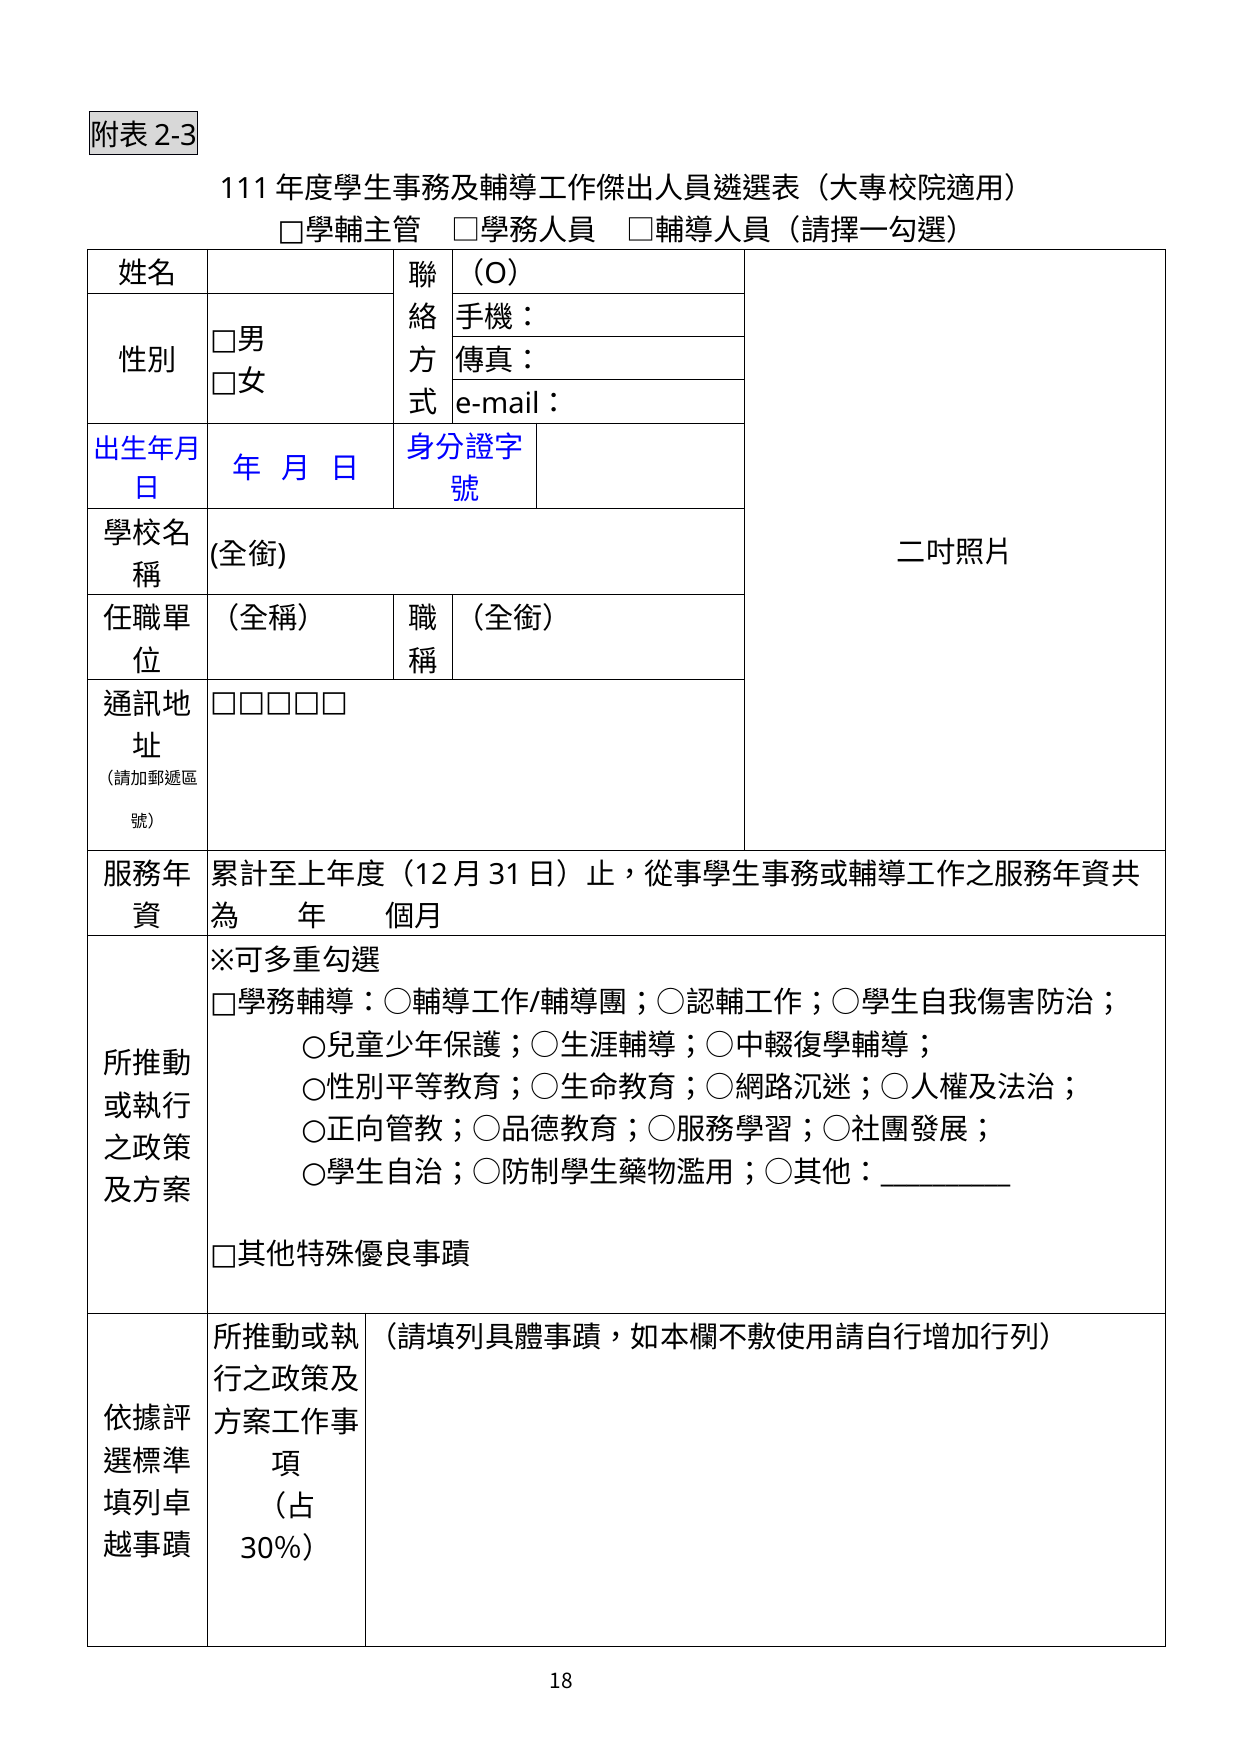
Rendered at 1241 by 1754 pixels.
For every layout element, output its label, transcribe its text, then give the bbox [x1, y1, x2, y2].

table_cell ※可多重勾選 □學務輔導：○輔導工作/輔導團；○認輔工作；○學生自我傷害防治； ○兒童少年保護；○生涯輔導；○中輟復學輔導； ○性別平等教育；○生命教育；○網路沉迷；○人權及法治； ○正向管教；○品德教育；○服務學習；○社團發展； ○學生自治；○防制學生藥物濫用；○其他：__________ □其他特殊優良事蹟 [208, 936, 1165, 1312]
table_cell □男 □女 [208, 294, 393, 422]
table_cell e-mail： [453, 380, 744, 422]
table_header 111年度學生事務及輔導工作傑出人員遴選表（大專校院適用） [88, 164, 1165, 207]
table_cell □□□□□ [208, 680, 744, 849]
table_cell 依據評選標準填列卓越事蹟 [88, 1314, 207, 1646]
table_cell 所推動或執行之政策及方案工作事項 （占30％） [208, 1314, 365, 1646]
table_cell 手機： [453, 294, 744, 336]
table_cell [537, 424, 744, 508]
table_cell (全銜) [208, 509, 744, 594]
table_cell 姓名 [88, 250, 207, 292]
table_cell （請填列具體事蹟，如本欄不敷使用請自行增加行列） [366, 1314, 1165, 1646]
table_cell （全銜） [453, 595, 744, 679]
table_cell （全稱） [208, 595, 393, 679]
table_cell 學校名稱 [88, 509, 207, 594]
table_cell 累計至上年度（12月31日）止，從事學生事務或輔導工作之服務年資共為 年 個月 [208, 851, 1165, 935]
table_cell 職稱 [394, 595, 452, 679]
text 附表2-3 [89, 89, 1166, 164]
table_cell 服務年資 [88, 851, 207, 935]
table_cell 二吋照片 [745, 250, 1165, 849]
table_cell 任職單位 [88, 595, 207, 679]
table_cell 聯 絡 方 式 [394, 250, 452, 422]
table_cell 所推動或執行之政策及方案 [88, 936, 207, 1312]
table_cell （O） [453, 250, 744, 292]
table_cell 通訊地址 （請加郵遞區號） [88, 680, 207, 849]
table_cell 出生年月日 [88, 424, 207, 508]
table_cell □學輔主管 □學務人員 □輔導人員（請擇一勾選） [88, 207, 1165, 249]
table_cell 傳真： [453, 337, 744, 379]
table_cell 年 月 日 [208, 424, 393, 508]
table_cell [208, 250, 393, 292]
table_cell 性別 [88, 294, 207, 422]
table_cell 身分證字號 [394, 424, 536, 508]
